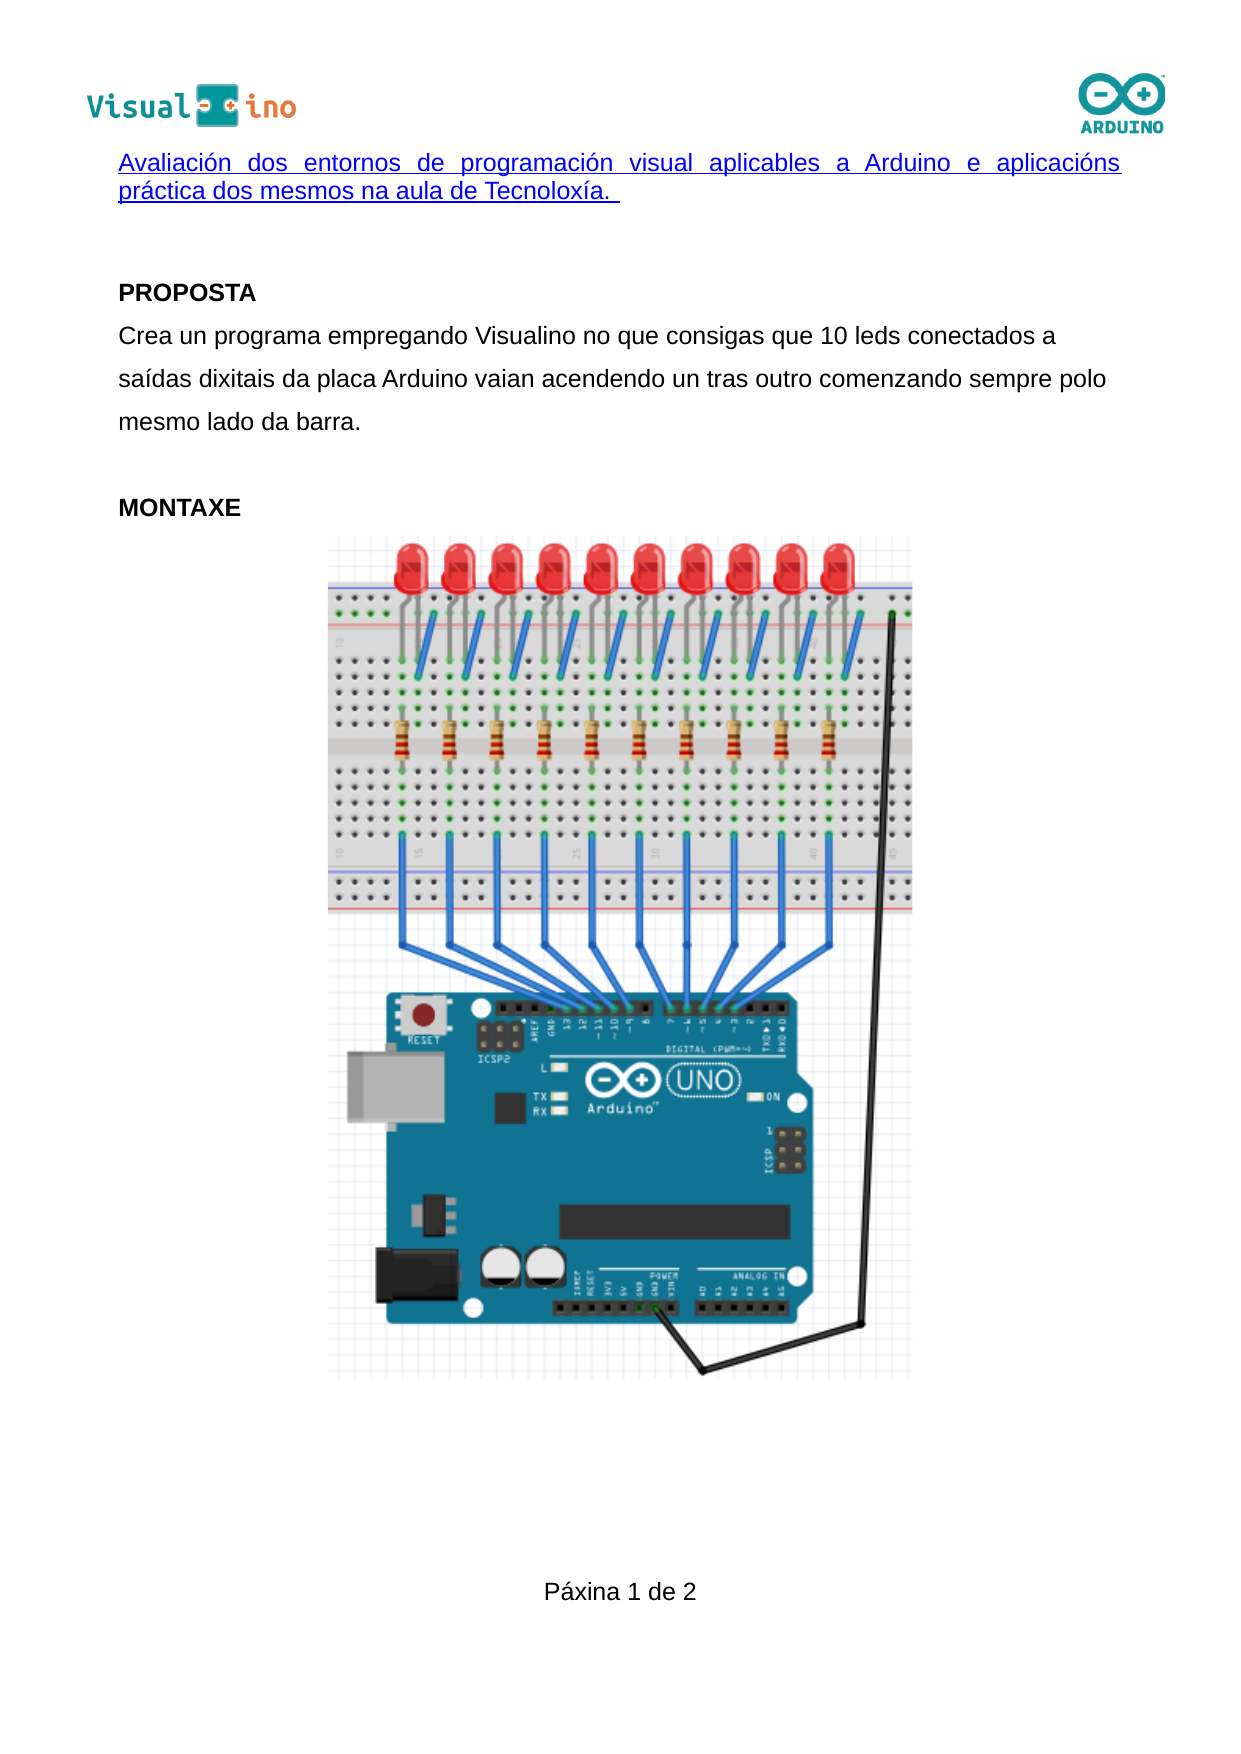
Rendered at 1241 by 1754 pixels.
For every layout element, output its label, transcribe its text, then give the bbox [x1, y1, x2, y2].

text PROPOSTA [118, 278, 1122, 307]
text Crea un programa empregando Visualino no que consigas que 10 leds conectados a saídas dixitais da placa Arduino vaian acendendo un tras outro comenzando sempre polo mesmo lado da barra. [118, 321, 1122, 436]
picture [84, 73, 304, 129]
text MONTAXE [118, 493, 1122, 522]
picture [1078, 59, 1166, 147]
picture [327, 536, 913, 1379]
